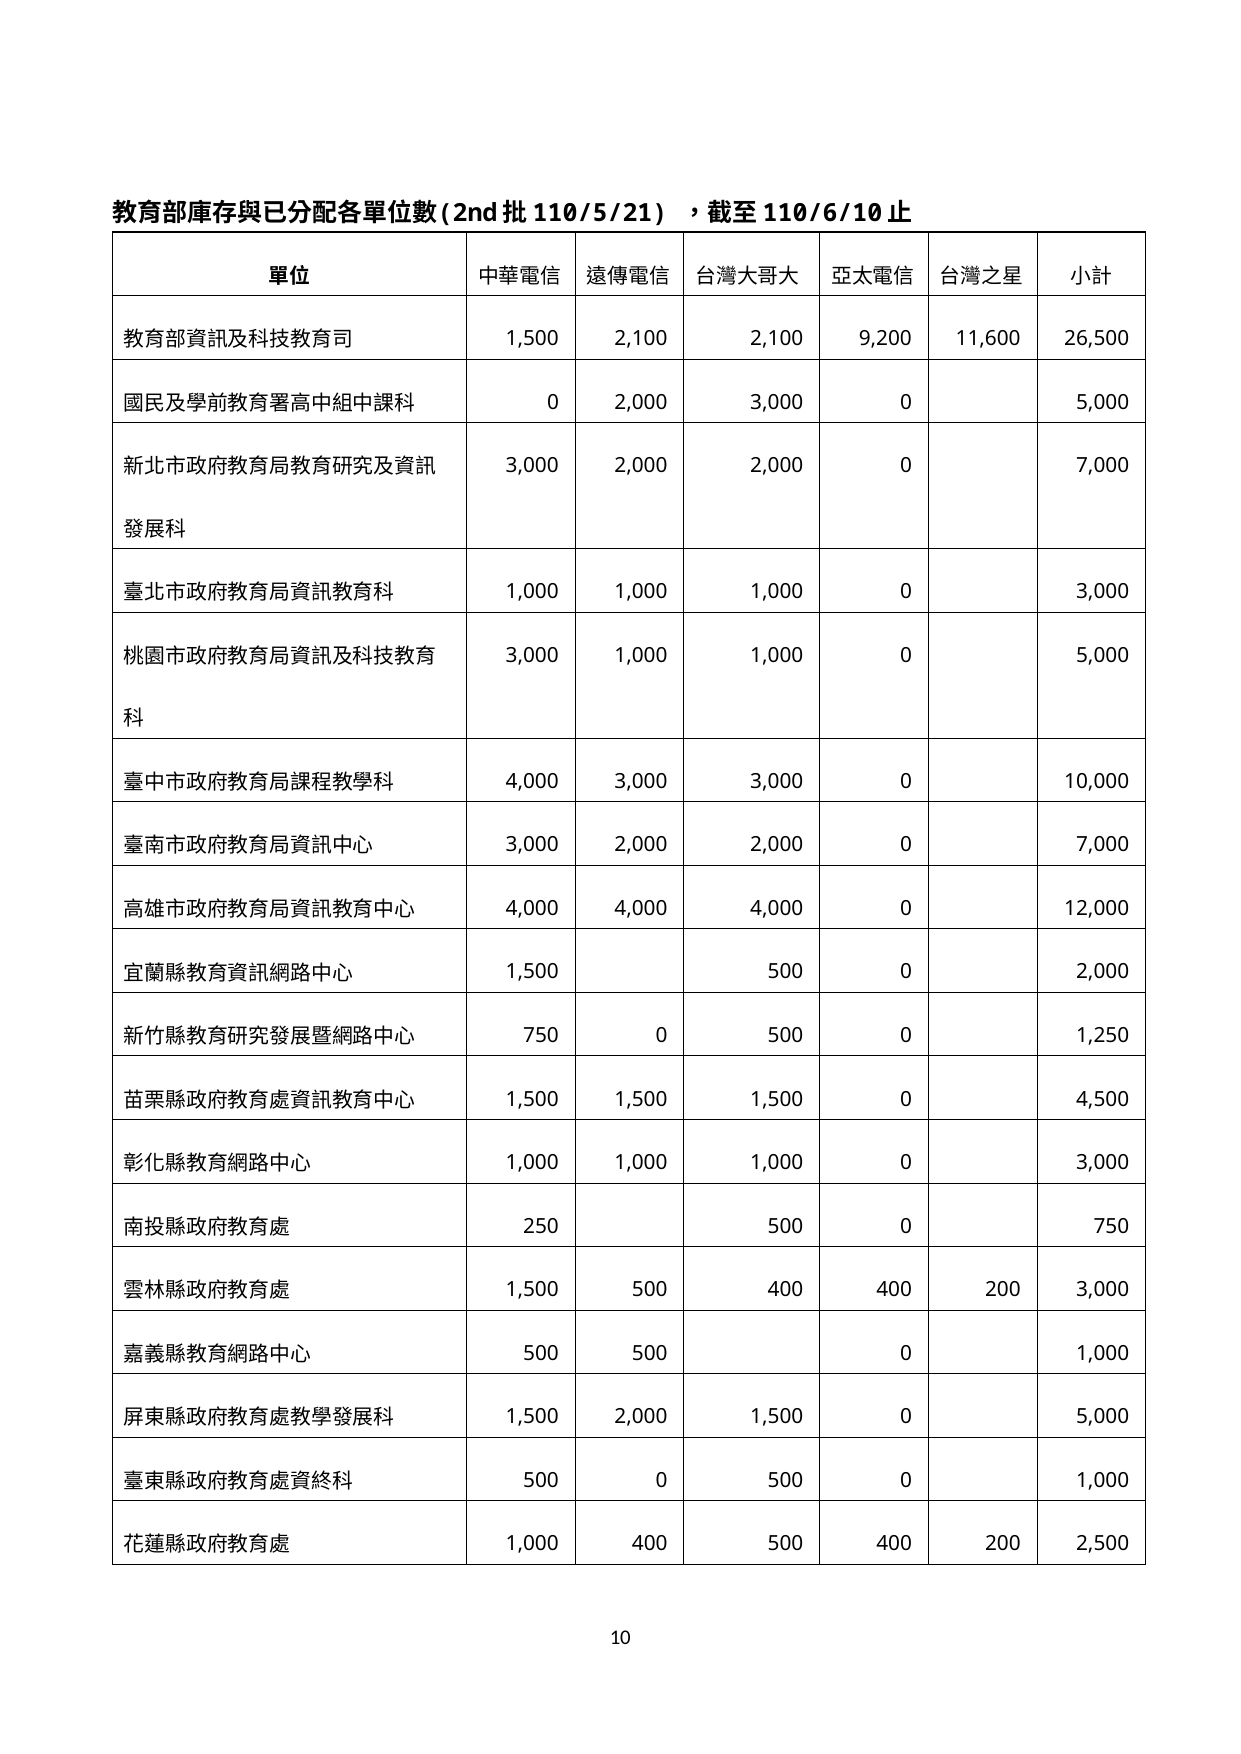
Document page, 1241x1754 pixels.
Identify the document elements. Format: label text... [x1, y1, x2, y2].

table_cell 500 [684, 1438, 819, 1500]
table_cell 200 [929, 1501, 1037, 1564]
table_cell 500 [467, 1311, 575, 1373]
table_cell 1,500 [684, 1374, 819, 1437]
table_cell 2,000 [576, 423, 683, 548]
table_cell 南投縣政府教育處 [113, 1184, 466, 1246]
table_cell 500 [576, 1247, 683, 1309]
table_cell 1,500 [684, 1056, 819, 1119]
table_cell 3,000 [467, 802, 575, 865]
table_cell 400 [820, 1247, 928, 1309]
table_cell 0 [820, 866, 928, 928]
table_cell 3,000 [1038, 1120, 1145, 1182]
table_cell 500 [684, 929, 819, 992]
table_header 中華電信 [467, 233, 575, 295]
table_header 台灣大哥大 [684, 233, 819, 295]
table_cell 2,000 [576, 360, 683, 422]
table_cell 7,000 [1038, 802, 1145, 865]
table_cell 0 [820, 1374, 928, 1437]
table_cell 0 [820, 802, 928, 865]
table_cell 4,000 [576, 866, 683, 928]
table_cell 11,600 [929, 296, 1037, 358]
table_cell 1,500 [467, 1056, 575, 1119]
table_cell [684, 1311, 819, 1373]
table_cell 1,000 [684, 1120, 819, 1182]
table_cell 2,000 [576, 1374, 683, 1437]
table_cell [929, 866, 1037, 928]
text 教育部庫存與已分配各單位數(2nd批110/5/21) ，截至110/6/10止 [112, 169, 1128, 231]
table_cell [929, 1374, 1037, 1437]
table_cell 750 [1038, 1184, 1145, 1246]
table_cell 臺東縣政府教育處資終科 [113, 1438, 466, 1500]
table_header 台灣之星 [929, 233, 1037, 295]
table_cell [929, 423, 1037, 548]
table_cell 500 [684, 1501, 819, 1564]
table_cell 0 [820, 929, 928, 992]
table_cell 500 [684, 1184, 819, 1246]
table_cell 1,000 [467, 549, 575, 612]
table_cell [929, 360, 1037, 422]
table_cell 4,000 [467, 866, 575, 928]
table_cell 臺北市政府教育局資訊教育科 [113, 549, 466, 612]
table_cell [929, 802, 1037, 865]
table_cell 1,500 [467, 1247, 575, 1309]
table_cell 國民及學前教育署高中組中課科 [113, 360, 466, 422]
table_cell 1,500 [467, 296, 575, 358]
table_cell 屏東縣政府教育處教學發展科 [113, 1374, 466, 1437]
table_cell 4,000 [684, 866, 819, 928]
table_cell 4,000 [467, 739, 575, 801]
table_cell 宜蘭縣教育資訊網路中心 [113, 929, 466, 992]
table_header 遠傳電信 [576, 233, 683, 295]
table_cell 3,000 [684, 360, 819, 422]
table_cell 2,100 [576, 296, 683, 358]
table_cell 花蓮縣政府教育處 [113, 1501, 466, 1564]
table_cell 1,000 [467, 1501, 575, 1564]
table_cell 1,000 [576, 613, 683, 738]
table_cell 苗栗縣政府教育處資訊教育中心 [113, 1056, 466, 1119]
table_cell 嘉義縣教育網路中心 [113, 1311, 466, 1373]
table_cell 2,000 [1038, 929, 1145, 992]
table_cell 250 [467, 1184, 575, 1246]
table_cell 0 [820, 360, 928, 422]
table_cell 200 [929, 1247, 1037, 1309]
table_cell 0 [820, 1120, 928, 1182]
table_cell 0 [820, 1438, 928, 1500]
table_cell 0 [576, 1438, 683, 1500]
table_cell 新竹縣教育研究發展暨網路中心 [113, 993, 466, 1055]
table_cell 3,000 [1038, 549, 1145, 612]
table_cell 400 [576, 1501, 683, 1564]
table_cell 500 [684, 993, 819, 1055]
table_cell 雲林縣政府教育處 [113, 1247, 466, 1309]
table_cell [929, 739, 1037, 801]
table_cell 臺南市政府教育局資訊中心 [113, 802, 466, 865]
table_cell 0 [820, 423, 928, 548]
table_cell 0 [576, 993, 683, 1055]
table_cell [929, 613, 1037, 738]
table_cell [929, 1438, 1037, 1500]
table_cell [929, 1184, 1037, 1246]
table_cell 1,250 [1038, 993, 1145, 1055]
table_cell 750 [467, 993, 575, 1055]
table_cell 1,000 [1038, 1311, 1145, 1373]
table_cell 高雄市政府教育局資訊教育中心 [113, 866, 466, 928]
table_cell 0 [467, 360, 575, 422]
table_cell 0 [820, 1311, 928, 1373]
table_cell 9,200 [820, 296, 928, 358]
table_cell 1,000 [467, 1120, 575, 1182]
table_cell 1,000 [1038, 1438, 1145, 1500]
table_cell [576, 929, 683, 992]
table_header 亞太電信 [820, 233, 928, 295]
table_cell 1,000 [576, 1120, 683, 1182]
table_cell 0 [820, 549, 928, 612]
table_cell 1,500 [576, 1056, 683, 1119]
table_cell 400 [820, 1501, 928, 1564]
table_cell 0 [820, 993, 928, 1055]
table_cell [929, 993, 1037, 1055]
table_cell 2,500 [1038, 1501, 1145, 1564]
table_cell 400 [684, 1247, 819, 1309]
table_cell 4,500 [1038, 1056, 1145, 1119]
table_cell 500 [576, 1311, 683, 1373]
table_cell 彰化縣教育網路中心 [113, 1120, 466, 1182]
table_header 小計 [1038, 233, 1145, 295]
table_cell 3,000 [684, 739, 819, 801]
table_cell [929, 549, 1037, 612]
table_cell [929, 1311, 1037, 1373]
table_cell 2,000 [684, 423, 819, 548]
table_cell 3,000 [467, 613, 575, 738]
table_cell 2,000 [576, 802, 683, 865]
table_cell 5,000 [1038, 1374, 1145, 1437]
table_cell 2,000 [684, 802, 819, 865]
table_cell 0 [820, 1184, 928, 1246]
table_cell 3,000 [1038, 1247, 1145, 1309]
table_cell 臺中市政府教育局課程教學科 [113, 739, 466, 801]
table_cell 26,500 [1038, 296, 1145, 358]
table_cell 0 [820, 613, 928, 738]
table_cell 3,000 [576, 739, 683, 801]
table_cell [929, 929, 1037, 992]
table_header 單位 [113, 233, 466, 295]
table_cell 1,000 [684, 549, 819, 612]
table_cell [929, 1120, 1037, 1182]
table_cell [576, 1184, 683, 1246]
table_cell 12,000 [1038, 866, 1145, 928]
table_cell 10,000 [1038, 739, 1145, 801]
table_cell 500 [467, 1438, 575, 1500]
table_cell 0 [820, 739, 928, 801]
table_cell 新北市政府教育局教育研究及資訊發展科 [113, 423, 466, 548]
table_cell 1,500 [467, 929, 575, 992]
table_cell 1,500 [467, 1374, 575, 1437]
table_cell [929, 1056, 1037, 1119]
table_cell 桃園市政府教育局資訊及科技教育科 [113, 613, 466, 738]
table_cell 3,000 [467, 423, 575, 548]
table_cell 0 [820, 1056, 928, 1119]
table_cell 7,000 [1038, 423, 1145, 548]
table_cell 1,000 [684, 613, 819, 738]
table_cell 1,000 [576, 549, 683, 612]
table_cell 5,000 [1038, 360, 1145, 422]
table_cell 2,100 [684, 296, 819, 358]
table_cell 教育部資訊及科技教育司 [113, 296, 466, 358]
table_cell 5,000 [1038, 613, 1145, 738]
